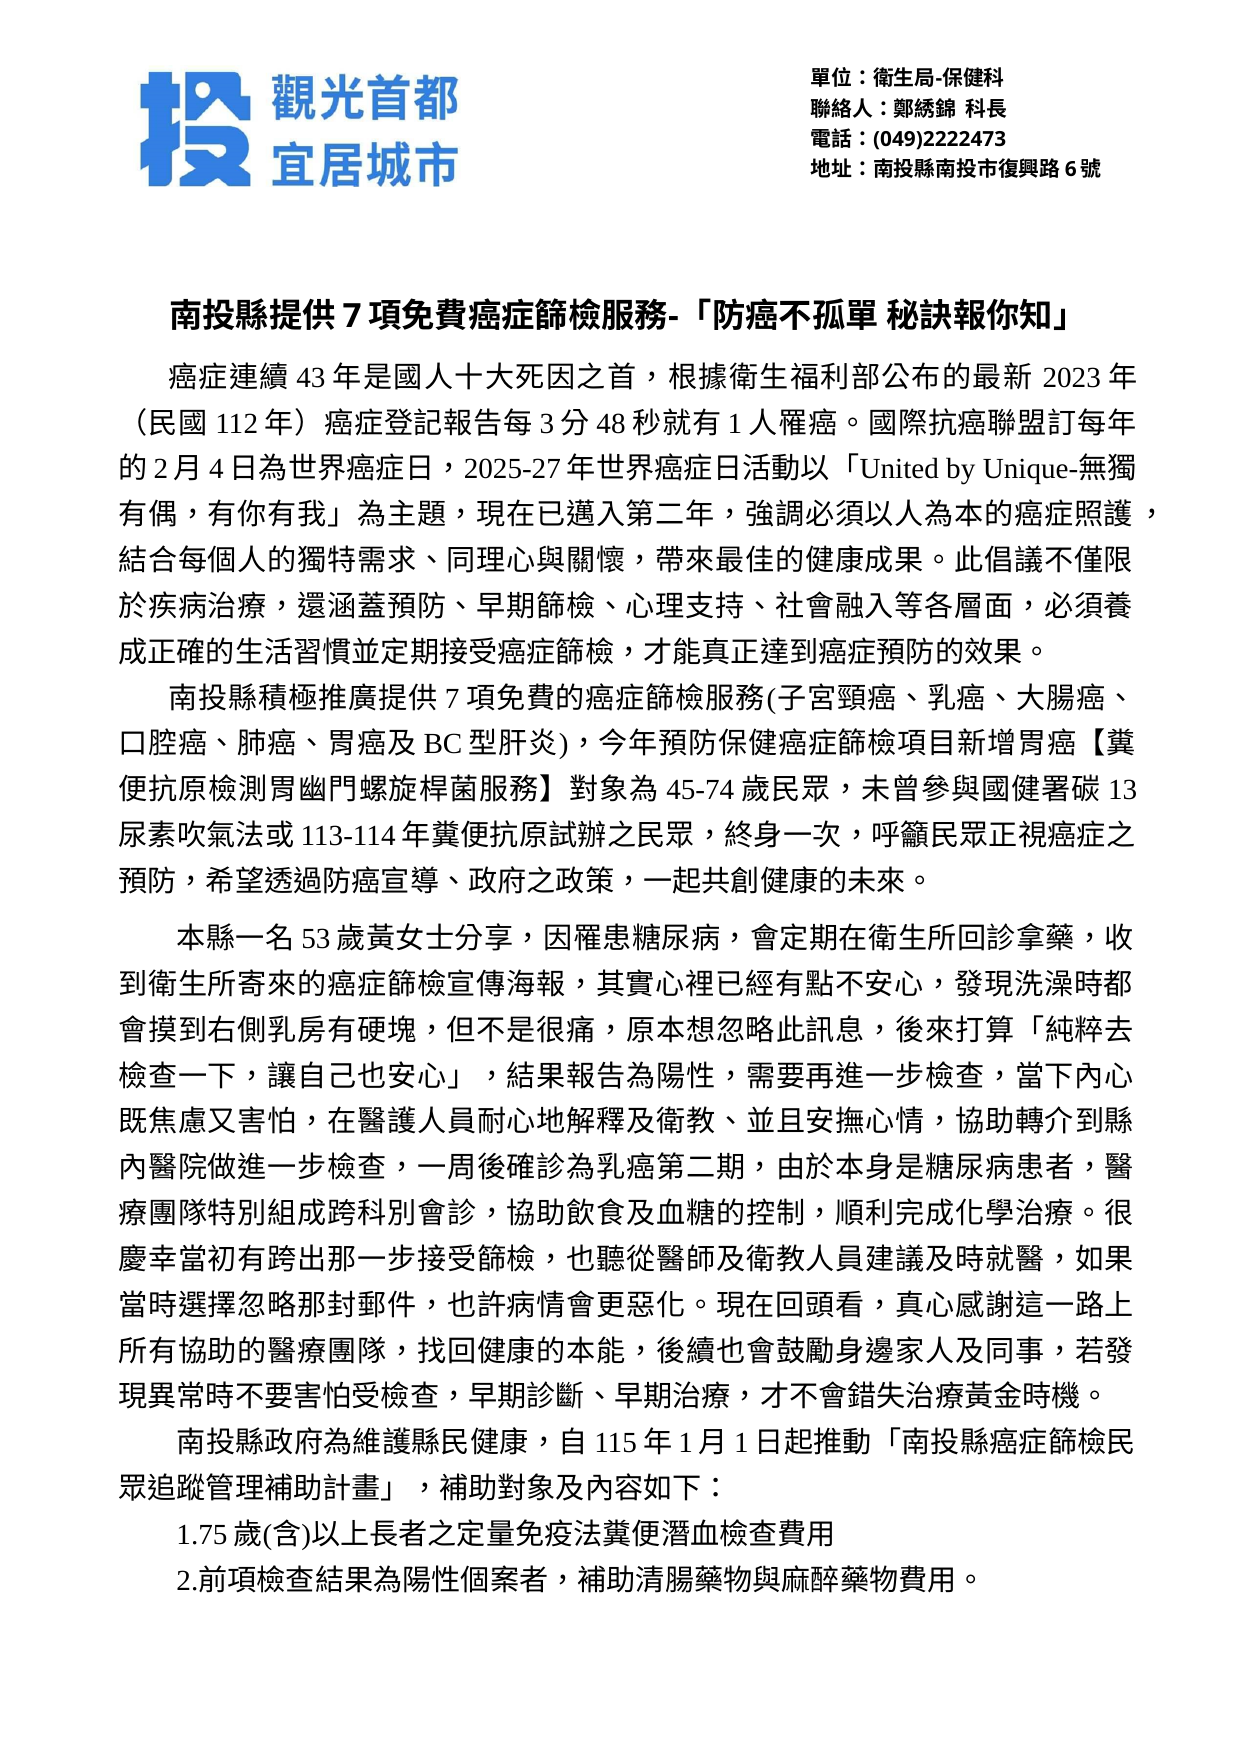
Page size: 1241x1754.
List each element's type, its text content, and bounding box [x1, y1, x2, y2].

text 2.前項檢查結果為陽性個案者，補助清腸藥物與麻醉藥物費用。 [176, 1553, 1137, 1599]
text 南投縣提供7項免費癌症篩檢服務-「防癌不孤單 秘訣報你知」 [118, 276, 1137, 351]
text 聯絡人：鄭綉錦 科長 電話：(049)2222473 [810, 92, 1163, 152]
picture [128, 65, 470, 190]
text 地址：南投縣南投市復興路6號 [810, 152, 1163, 183]
text 南投縣政府為維護縣民健康，自115年1月1日起推動「南投縣癌症篩檢民眾追蹤管理補助計畫」，補助對象及內容如下： [118, 1416, 1137, 1508]
text 1.75歲(含)以上長者之定量免疫法糞便潛血檢查費用 [176, 1508, 1137, 1553]
text 本縣一名53歲黃女士分享，因罹患糖尿病，會定期在衛生所回診拿藥，收到衛生所寄來的癌症篩檢宣傳海報，其實心裡已經有點不安心，發現洗澡時都會摸到右側乳房有硬塊，但不是很痛，原本想忽略此訊息，後來打算「純粹去檢查一下，讓自己也安心」，結果報告為陽性，需要再進一步檢查，當下內心既焦慮又害怕，在醫護人員耐心地解釋及衛教、並且安撫心情，協助轉介到縣內醫院做進一步檢查，一周後確診為乳癌第二期，由於本身是糖尿病患者，醫療團隊特別組成跨科別會診，協助飲食及血糖的控制，順利完成化學治療。很慶幸當初有跨出那一步接受篩檢，也聽從醫師及衛教人員建議及時就醫，如果當時選擇忽略那封郵件，也許病情會更惡化。現在回頭看，真心感謝這一路上所有協助的醫療團隊，找回健康的本能，後續也會鼓勵身邊家人及同事，若發現異常時不要害怕受檢查，早期診斷、早期治療，才不會錯失治療黃金時機。 [118, 912, 1137, 1416]
text 南投縣積極推廣提供7項免費的癌症篩檢服務(子宮頸癌、乳癌、大腸癌、口腔癌、肺癌、胃癌及BC型肝炎)，今年預防保健癌症篩檢項目新增胃癌【糞便抗原檢測胃幽門螺旋桿菌服務】對象為45-74歲民眾，未曾參與國健署碳13尿素吹氣法或113-114年糞便抗原試辦之民眾，終身一次，呼籲民眾正視癌症之預防，希望透過防癌宣導、政府之政策，一起共創健康的未來。 [118, 671, 1137, 901]
text 單位：衛生局-保健科 [810, 61, 1163, 92]
text 癌症連續43年是國人十大死因之首，根據衛生福利部公布的最新 2023年（民國 112年）癌症登記報告每3分48秒就有1人罹癌。國際抗癌聯盟訂每年的2月4日為世界癌症日，2025-27年世界癌症日活動以「United by Unique-無獨有偶，有你有我」為主題，現在已邁入第二年，強調必須以人為本的癌症照護，結合每個人的獨特需求、同理心與關懷，帶來最佳的健康成果。此倡議不僅限於疾病治療，還涵蓋預防、早期篩檢、心理支持、社會融入等各層面，必須養成正確的生活習慣並定期接受癌症篩檢，才能真正達到癌症預防的效果。 [118, 351, 1137, 671]
